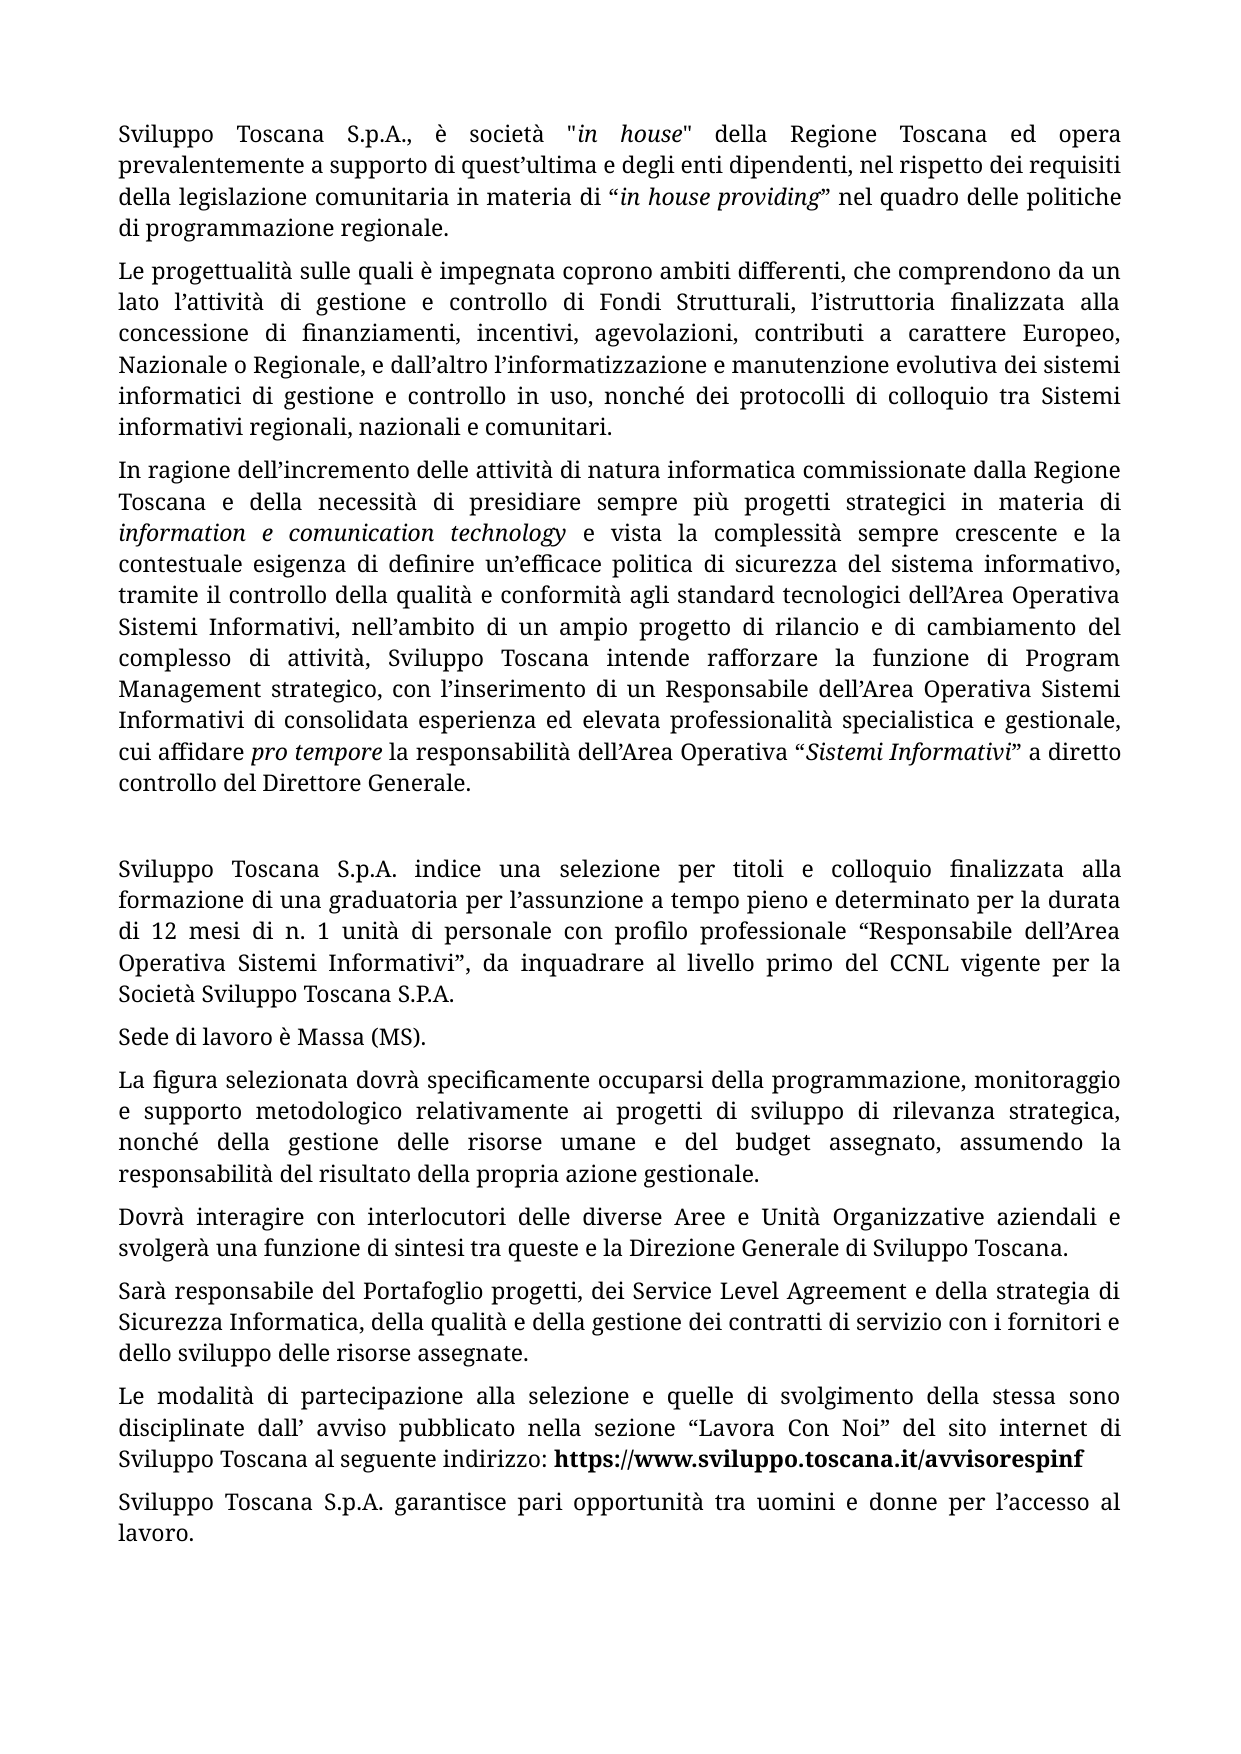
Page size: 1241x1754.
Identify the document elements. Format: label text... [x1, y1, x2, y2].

text Sede di lavoro è Massa (MS). [118, 1021, 1122, 1052]
text Sarà responsabile del Portafoglio progetti, dei Service Level Agreement e della strategia di Sicurezza Informatica, della qualità e della gestione dei contratti di servizio con i fornitori e dello sviluppo delle risorse assegnate. [118, 1275, 1122, 1368]
text In ragione dell’incremento delle attività di natura informatica commissionate dalla Regione Toscana e della necessità di presidiare sempre più progetti strategici in materia di information e comunication technology e vista la complessità sempre crescente e la contestuale esigenza di definire un’efficace politica di sicurezza del sistema informativo, tramite il controllo della qualità e conformità agli standard tecnologici dell’Area Operativa Sistemi Informativi, nell’ambito di un ampio progetto di rilancio e di cambiamento del complesso di attività, Sviluppo Toscana intende rafforzare la funzione di Program Management strategico, con l’inserimento di un Responsabile dell’Area Operativa Sistemi Informativi di consolidata esperienza ed elevata professionalità specialistica e gestionale, cui affidare pro tempore la responsabilità dell’Area Operativa “Sistemi Informativi” a diretto controllo del Direttore Generale. [118, 454, 1122, 798]
text Dovrà interagire con interlocutori delle diverse Aree e Unità Organizzative aziendali e svolgerà una funzione di sintesi tra queste e la Direzione Generale di Sviluppo Toscana. [118, 1201, 1122, 1263]
list Le progettualità sulle quali è impegnata coprono ambiti differenti, che comprendono da un lato l’attività di gestione e controllo di Fondi Strutturali, l’istruttoria finalizzata alla concessione di finanziamenti, incentivi, agevolazioni, contributi a carattere Europeo, Nazionale o Regionale, e dall’altro l’informatizzazione e manutenzione evolutiva dei sistemi informatici di gestione e controllo in uso, nonché dei protocolli di colloquio tra Sistemi informativi regionali, nazionali e comunitari. [118, 255, 1122, 442]
text Sviluppo Toscana S.p.A. garantisce pari opportunità tra uomini e donne per l’accesso al lavoro. [118, 1486, 1122, 1548]
